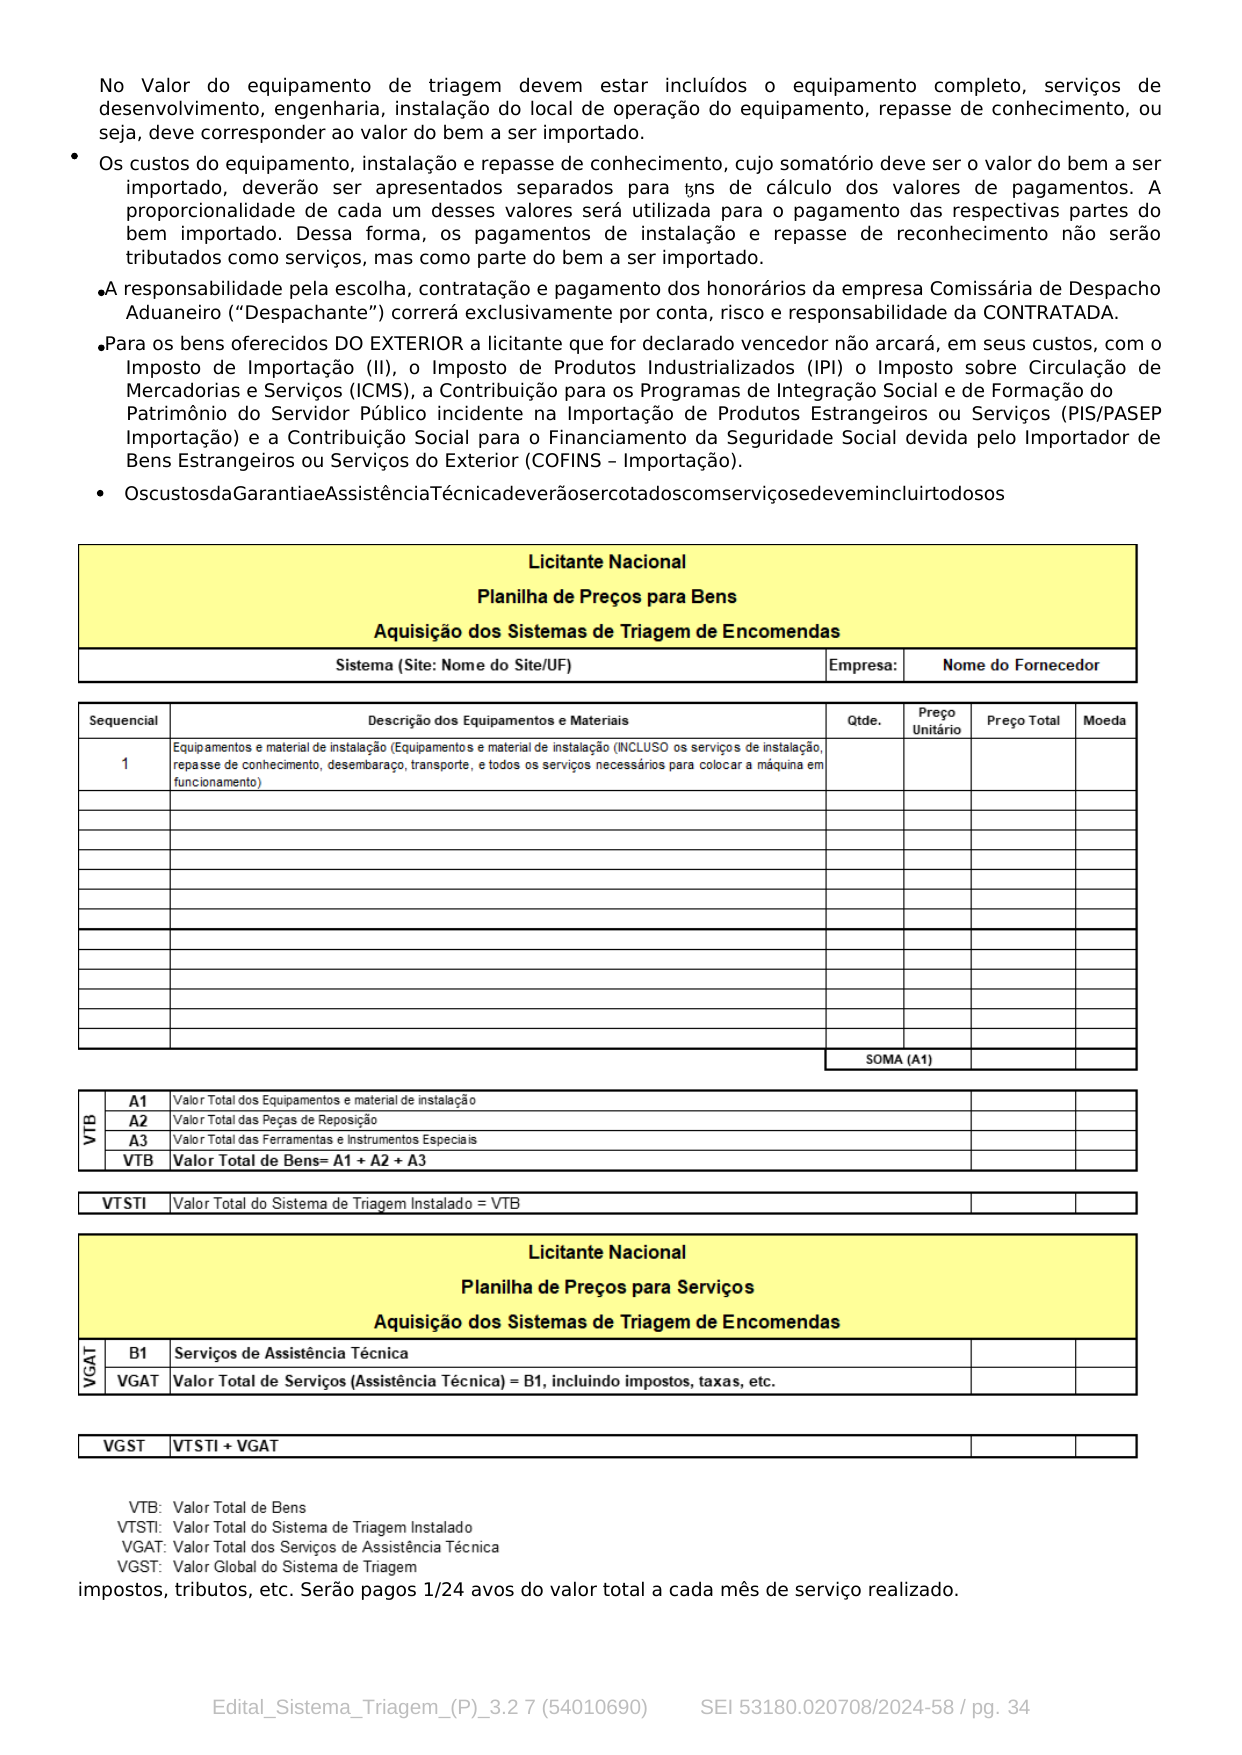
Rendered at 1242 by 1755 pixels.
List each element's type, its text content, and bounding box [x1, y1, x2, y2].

text Para os bens oferecidos DO EXTERIOR a licitante que for declarado vencedor não arcará, em seus custos, com o Imposto de Importação (II), o Imposto de Produtos Industrializados (IPI) o Imposto sobre Circulação de Mercadorias e Serviços (ICMS), a Contribuição para os Programas de Integração Social e de Formação do [99, 333, 1163, 402]
text No Valor do equipamento de triagem devem estar incluídos o equipamento completo, serviços de desenvolvimento, engenharia, instalação do local de operação do equipamento, repasse de conhecimento, ou seja, deve corresponder ao valor do bem a ser importado. [99, 75, 1163, 143]
text Os custos do equipamento, instalação e repasse de conhecimento, cujo somatório deve ser o valor do bem a ser importado, deverão ser apresentados separados para ns de cálculo dos valores de pagamentos. A proporcionalidade de cada um desses valores será utilizada para o pagamento das respectivas partes do bem importado. Dessa forma, os pagamentos de instalação e repasse de reconhecimento não serão tributados como serviços, mas como parte do bem a ser importado. [99, 153, 1163, 268]
text Patrimônio do Servidor Público incidente na Importação de Produtos Estrangeiros ou Serviços (PIS/PASEP Importação) e a Contribuição Social para o Financiamento da Seguridade Social devida pelo Importador de Bens Estrangeiros ou Serviços do Exterior (COFINS – Importação). [126, 403, 1163, 472]
text A responsabilidade pela escolha, contratação e pagamento dos honorários da empresa Comissária de Despacho Aduaneiro (“Despachante”) correrá exclusivamente por conta, risco e responsabilidade da CONTRATADA. [99, 278, 1163, 323]
text impostos, tributos, etc. Serão pagos 1/24 avos do valor total a cada mês de serviço realizado. [78, 482, 1163, 1601]
